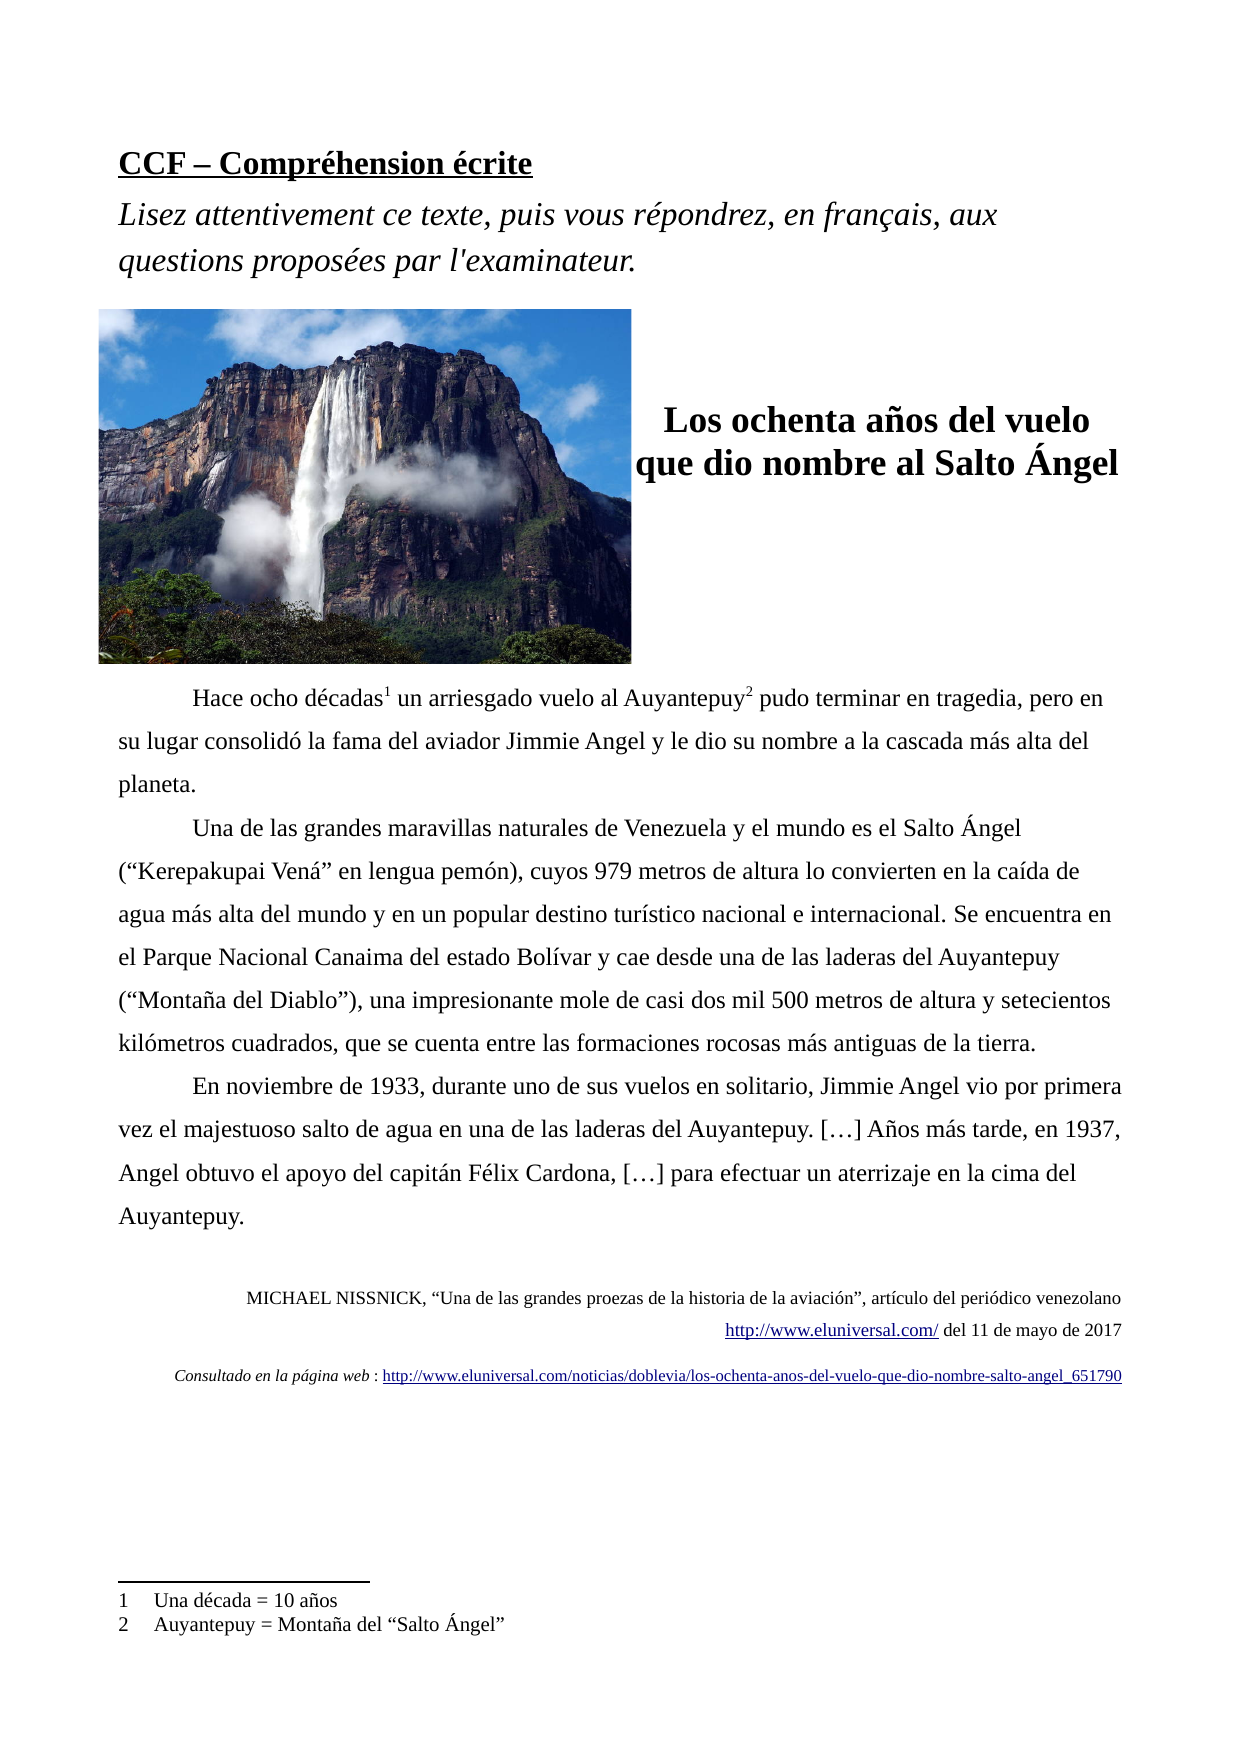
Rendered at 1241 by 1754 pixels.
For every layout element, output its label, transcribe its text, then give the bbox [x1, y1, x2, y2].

text Auyantepuy = Montaña del “Salto Ángel” [118, 1612, 1122, 1636]
text Lisez attentivement ce texte, puis vous répondrez, en français, aux questions proposées par l'examinateur. [118, 194, 1122, 278]
text Una década = 10 años [118, 1588, 1122, 1612]
text En noviembre de 1933, durante uno de sus vuelos en solitario, Jimmie Angel vio por primera vez el majestuoso salto de agua en una de las laderas del Auyantepuy. […] Años más tarde, en 1937, Angel obtuvo el apoyo del capitán Félix Cardona, […] para efectuar un aterrizaje en la cima del Auyantepuy. [118, 1071, 1122, 1229]
text Una de las grandes maravillas naturales de Venezuela y el mundo es el Salto Ángel (“Kerepakupai Vená” en lengua pemón), cuyos 979 metros de altura lo convierten en la caída de agua más alta del mundo y en un popular destino turístico nacional e internacional. Se encuentra en el Parque Nacional Canaima del estado Bolívar y cae desde una de las laderas del Auyantepuy (“Montaña del Diablo”), una impresionante mole de casi dos mil 500 metros de altura y setecientos kilómetros cuadrados, que se cuenta entre las formaciones rocosas más antiguas de la tierra. [118, 813, 1122, 1057]
subtitle CCF – Compréhension écrite [118, 143, 1122, 181]
picture [98, 309, 632, 664]
text Hace ocho décadas un arriesgado vuelo al Auyantepuy pudo terminar en tragedia, pero en su lugar consolidó la fama del aviador Jimmie Angel y le dio su nombre a la cascada más alta del planeta. [118, 683, 1122, 798]
text Consultado en la página web : http://www.eluniversal.com/noticias/doblevia/los-ochenta-anos-del-vuelo-que-dio-nombre-salto-angel_651790 [118, 1366, 1122, 1385]
subtitle Los ochenta años del vuelo que dio nombre al Salto Ángel [632, 398, 1122, 484]
text MICHAEL NISSNICK, “Una de las grandes proezas de la historia de la aviación”, artículo del periódico venezolano http://www.eluniversal.com/ del 11 de mayo de 2017 [118, 1287, 1122, 1341]
